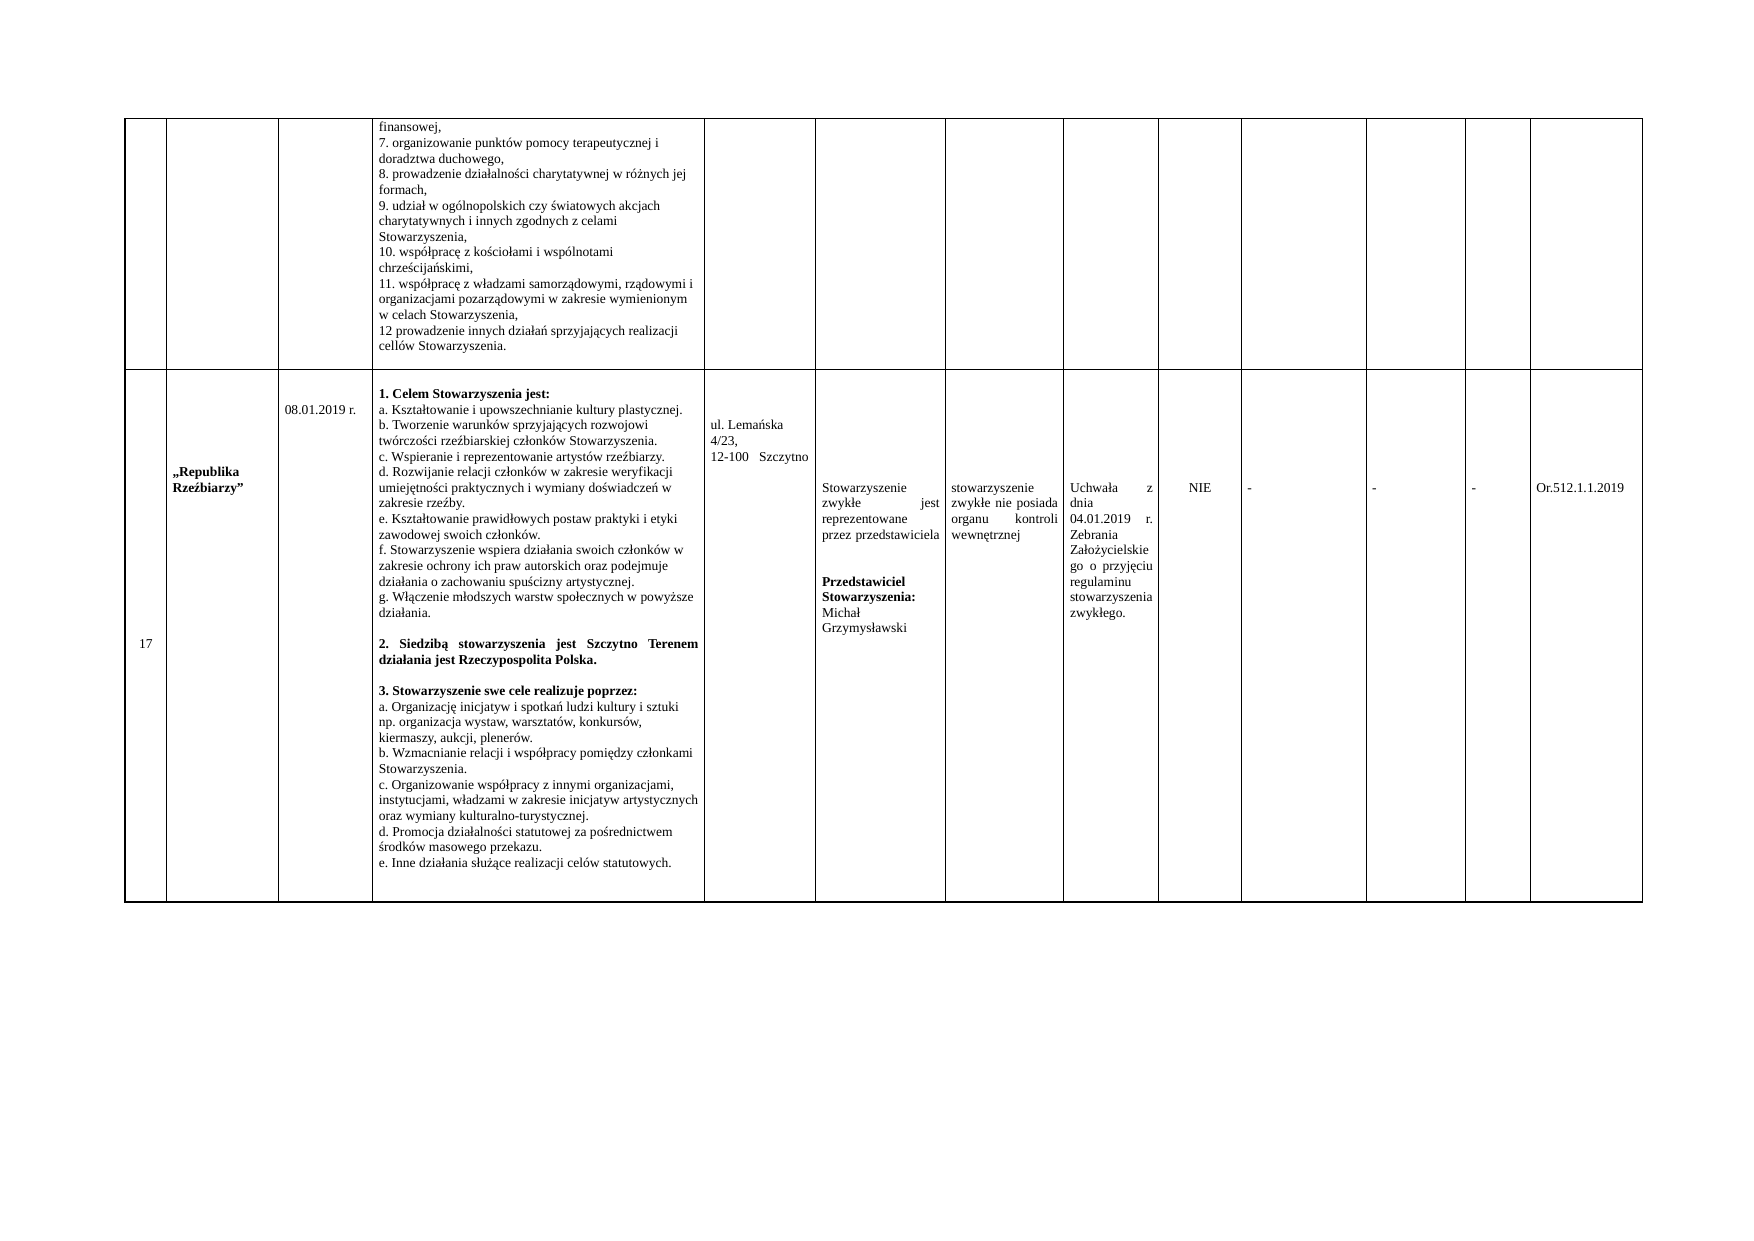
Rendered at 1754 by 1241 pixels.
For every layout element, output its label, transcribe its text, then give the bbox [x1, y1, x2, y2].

table_cell [1159, 119, 1241, 369]
table_cell [167, 119, 278, 369]
table_cell [816, 119, 945, 369]
table_cell „Republika Rzeźbiarzy” [167, 370, 278, 901]
table_cell [1531, 119, 1642, 369]
table_cell - [1466, 119, 1530, 369]
table_cell - [1242, 370, 1366, 901]
table_cell NIE [1159, 370, 1241, 901]
table_cell finansowej, 7. organizowanie punktów pomocy terapeutycznej i doradztwa duchowego, 8. prowadzenie działalności charytatywnej w różnych jej formach, 9. udział w ogólnopolskich czy światowych akcjach charytatywnych i innych zgodnych z celami Stowarzyszenia, 10. współpracę z kościołami i wspólnotami chrześcijańskimi, 11. współpracę z władzami samorządowymi, rządowymi i organizacjami pozarządowymi w zakresie wymienionym w celach Stowarzyszenia, 12 prowadzenie innych działań sprzyjających realizacji cellów Stowarzyszenia. [373, 119, 704, 369]
table_cell - [1242, 119, 1366, 369]
table_cell ul. Lemańska 4/23, 12-100 Szczytno [705, 370, 815, 901]
table_cell [705, 119, 815, 369]
table_cell 17 [126, 370, 166, 901]
table_cell [279, 119, 372, 369]
table_cell Uchwała z dnia 04.01.2019 r. Zebrania Założycielskiego o przyjęciu regulaminu stowarzyszenia zwykłego. [1064, 370, 1158, 901]
table_cell 08.01.2019 r. [279, 370, 372, 901]
table_cell 1. Celem Stowarzyszenia jest: a. Kształtowanie i upowszechnianie kultury plastycznej. b. Tworzenie warunków sprzyjających rozwojowi twórczości rzeźbiarskiej członków Stowarzyszenia. c. Wspieranie i reprezentowanie artystów rzeźbiarzy. d. Rozwijanie relacji członków w zakresie weryfikacji umiejętności praktycznych i wymiany doświadczeń w zakresie rzeźby. e. Kształtowanie prawidłowych postaw praktyki i etyki zawodowej swoich członków. f. Stowarzyszenie wspiera działania swoich członków w zakresie ochrony ich praw autorskich oraz podejmuje działania o zachowaniu spuścizny artystycznej. g. Włączenie młodszych warstw społecznych w powyższe działania. 2. Siedzibą stowarzyszenia jest Szczytno Terenem działania jest Rzeczypospolita Polska. 3. Stowarzyszenie swe cele realizuje poprzez: a. Organizację inicjatyw i spotkań ludzi kultury i sztuki np. organizacja wystaw, warsztatów, konkursów, kiermaszy, aukcji, plenerów. b. Wzmacnianie relacji i współpracy pomiędzy członkami Stowarzyszenia. c. Organizowanie współpracy z innymi organizacjami, instytucjami, władzami w zakresie inicjatyw artystycznych oraz wymiany kulturalno-turystycznej. d. Promocja działalności statutowej za pośrednictwem środków masowego przekazu. e. Inne działania służące realizacji celów statutowych. [373, 370, 704, 901]
table_cell - [1367, 370, 1465, 901]
table_cell [126, 119, 166, 369]
table_cell stowarzyszenie zwykłe nie posiada organu kontroli wewnętrznej [946, 370, 1063, 901]
table_cell [1064, 119, 1158, 369]
table_cell - [1367, 119, 1465, 369]
table_cell Or.512.1.1.2019 [1531, 370, 1642, 901]
table_cell Stowarzyszenie zwykłe jest reprezentowane przez przedstawiciela Przedstawiciel Stowarzyszenia: Michał Grzymysławski [816, 370, 945, 901]
table_cell [946, 119, 1063, 369]
table_cell - [1466, 370, 1530, 901]
